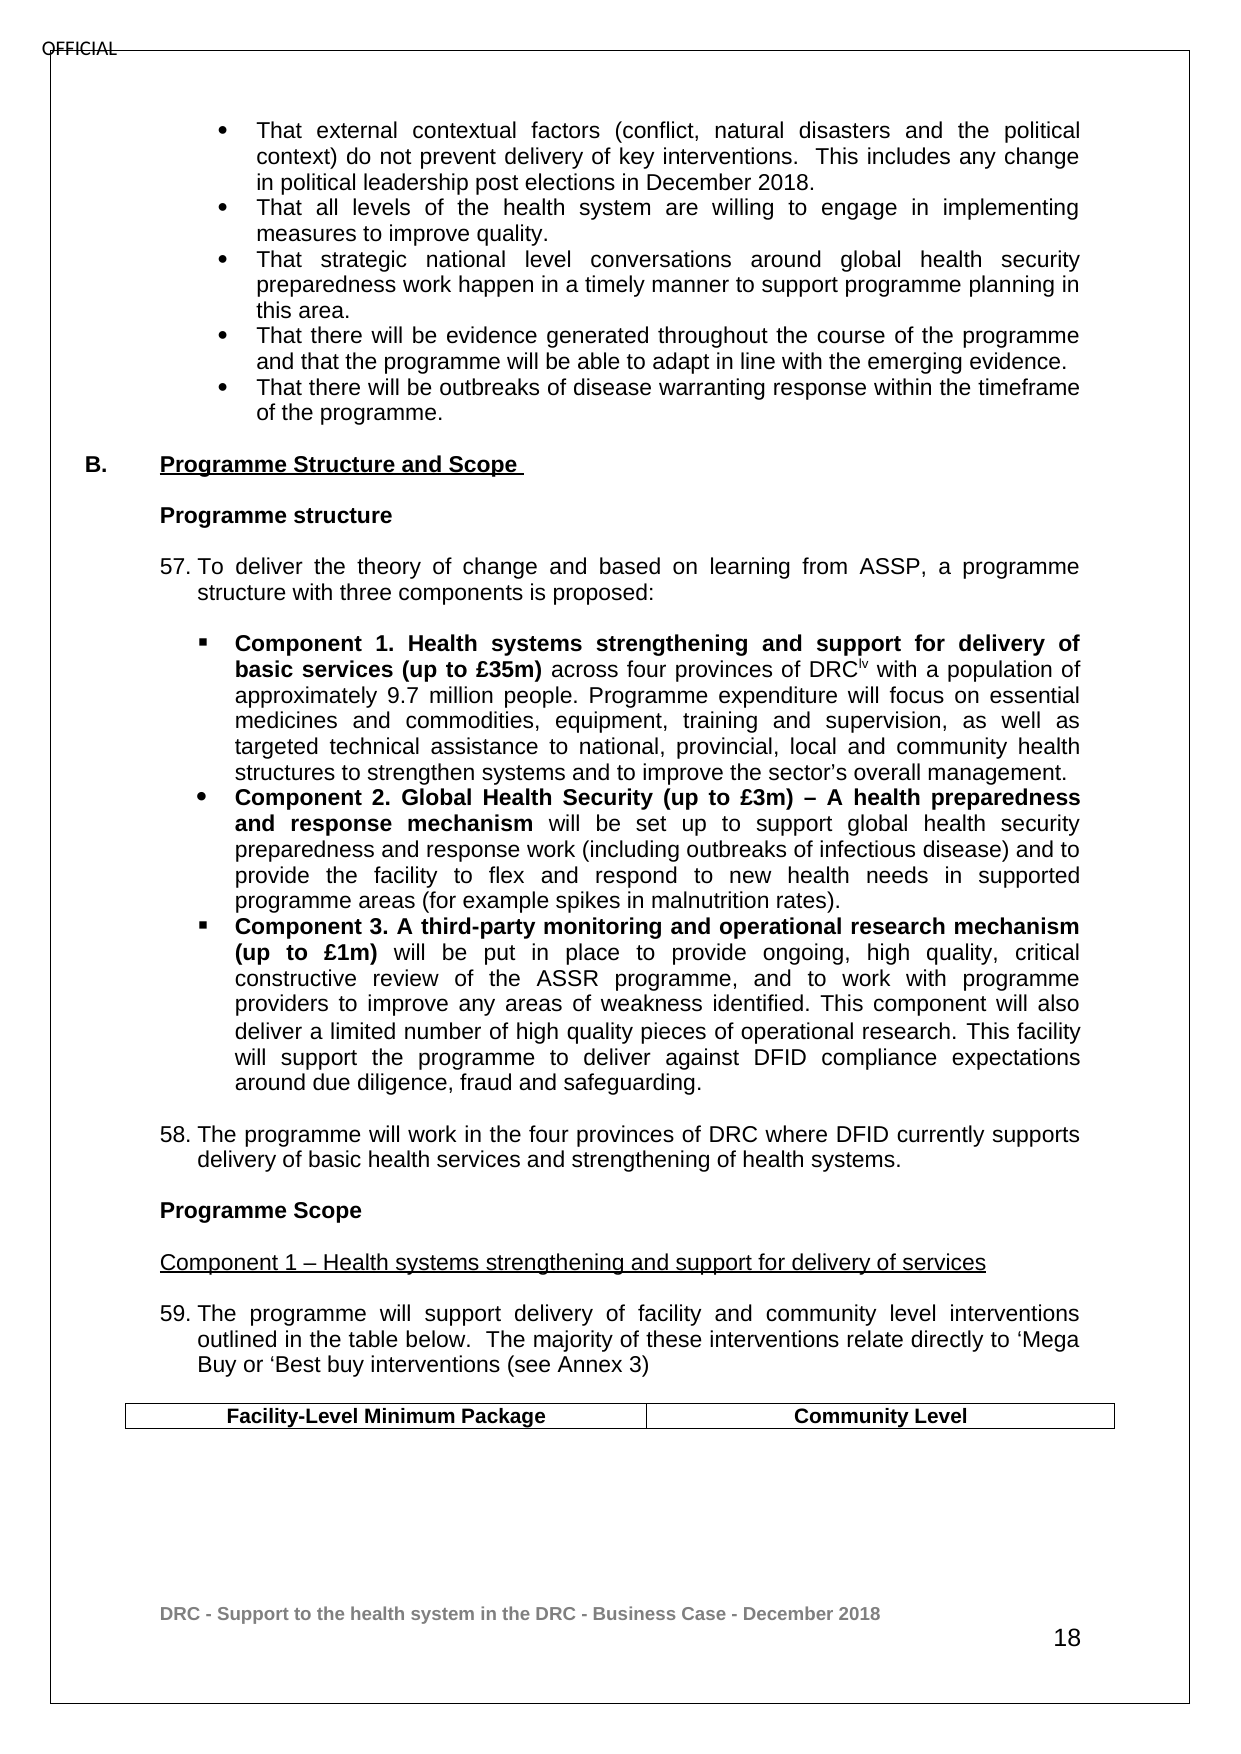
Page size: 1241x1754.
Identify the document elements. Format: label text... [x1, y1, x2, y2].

list That there will be outbreaks of disease warranting response within the timeframe of the programme. [218, 374, 1081, 426]
list That all levels of the health system are willing to engage in implementing measures to improve quality. [218, 195, 1081, 246]
list The programme will support delivery of facility and community level interventions outlined in the table below. The majority of these interventions relate directly to ‘Mega Buy or ‘Best buy interventions (see Annex 3) [159, 1301, 1081, 1378]
list Component 1. Health systems strengthening and support for delivery of basic services (up to £35m) across four provinces of DRC with a population of approximately 9.7 million people. Programme expenditure will focus on essential medicines and commodities, equipment, training and supervision, as well as targeted technical assistance to national, provincial, local and community health structures to strengthen systems and to improve the sector’s overall management. [197, 631, 1081, 785]
list That there will be evidence generated throughout the course of the programme and that the programme will be able to adapt in line with the emerging evidence. [218, 323, 1081, 374]
text Programme structure [159, 502, 1081, 528]
list The programme will work in the four provinces of DRC where DFID currently supports delivery of basic health services and strengthening of health systems. [159, 1121, 1081, 1173]
list Component 2. Global Health Security (up to £3m) – A health preparedness and response mechanism will be set up to support global health security preparedness and response work (including outbreaks of infectious disease) and to provide the facility to flex and respond to new health needs in supported programme areas (for example spikes in malnutrition rates). [197, 785, 1081, 913]
list That strategic national level conversations around global health security preparedness work happen in a timely manner to support programme planning in this area. [218, 246, 1081, 323]
list To deliver the theory of change and based on learning from ASSP, a programme structure with three components is proposed: [159, 554, 1081, 605]
list Programme Structure and Scope [84, 451, 1081, 477]
text Component 1 – Health systems strengthening and support for delivery of services [159, 1249, 1081, 1275]
list That external contextual factors (conflict, natural disasters and the political context) do not prevent delivery of key interventions. This includes any change in political leadership post elections in December 2018. [218, 118, 1081, 195]
text Programme Scope [159, 1198, 1081, 1224]
table_header Facility-Level Minimum Package [126, 1404, 646, 1427]
list Component 3. A third-party monitoring and operational research mechanism (up to £1m) will be put in place to provide ongoing, high quality, critical constructive review of the ASSR programme, and to work with programme providers to improve any areas of weakness identified. This component will also deliver a limited number of high quality pieces of operational research. This facility will support the programme to deliver against DFID compliance expectations around due diligence, fraud and safeguarding. [197, 913, 1081, 1096]
table_header Community Level [647, 1404, 1114, 1427]
